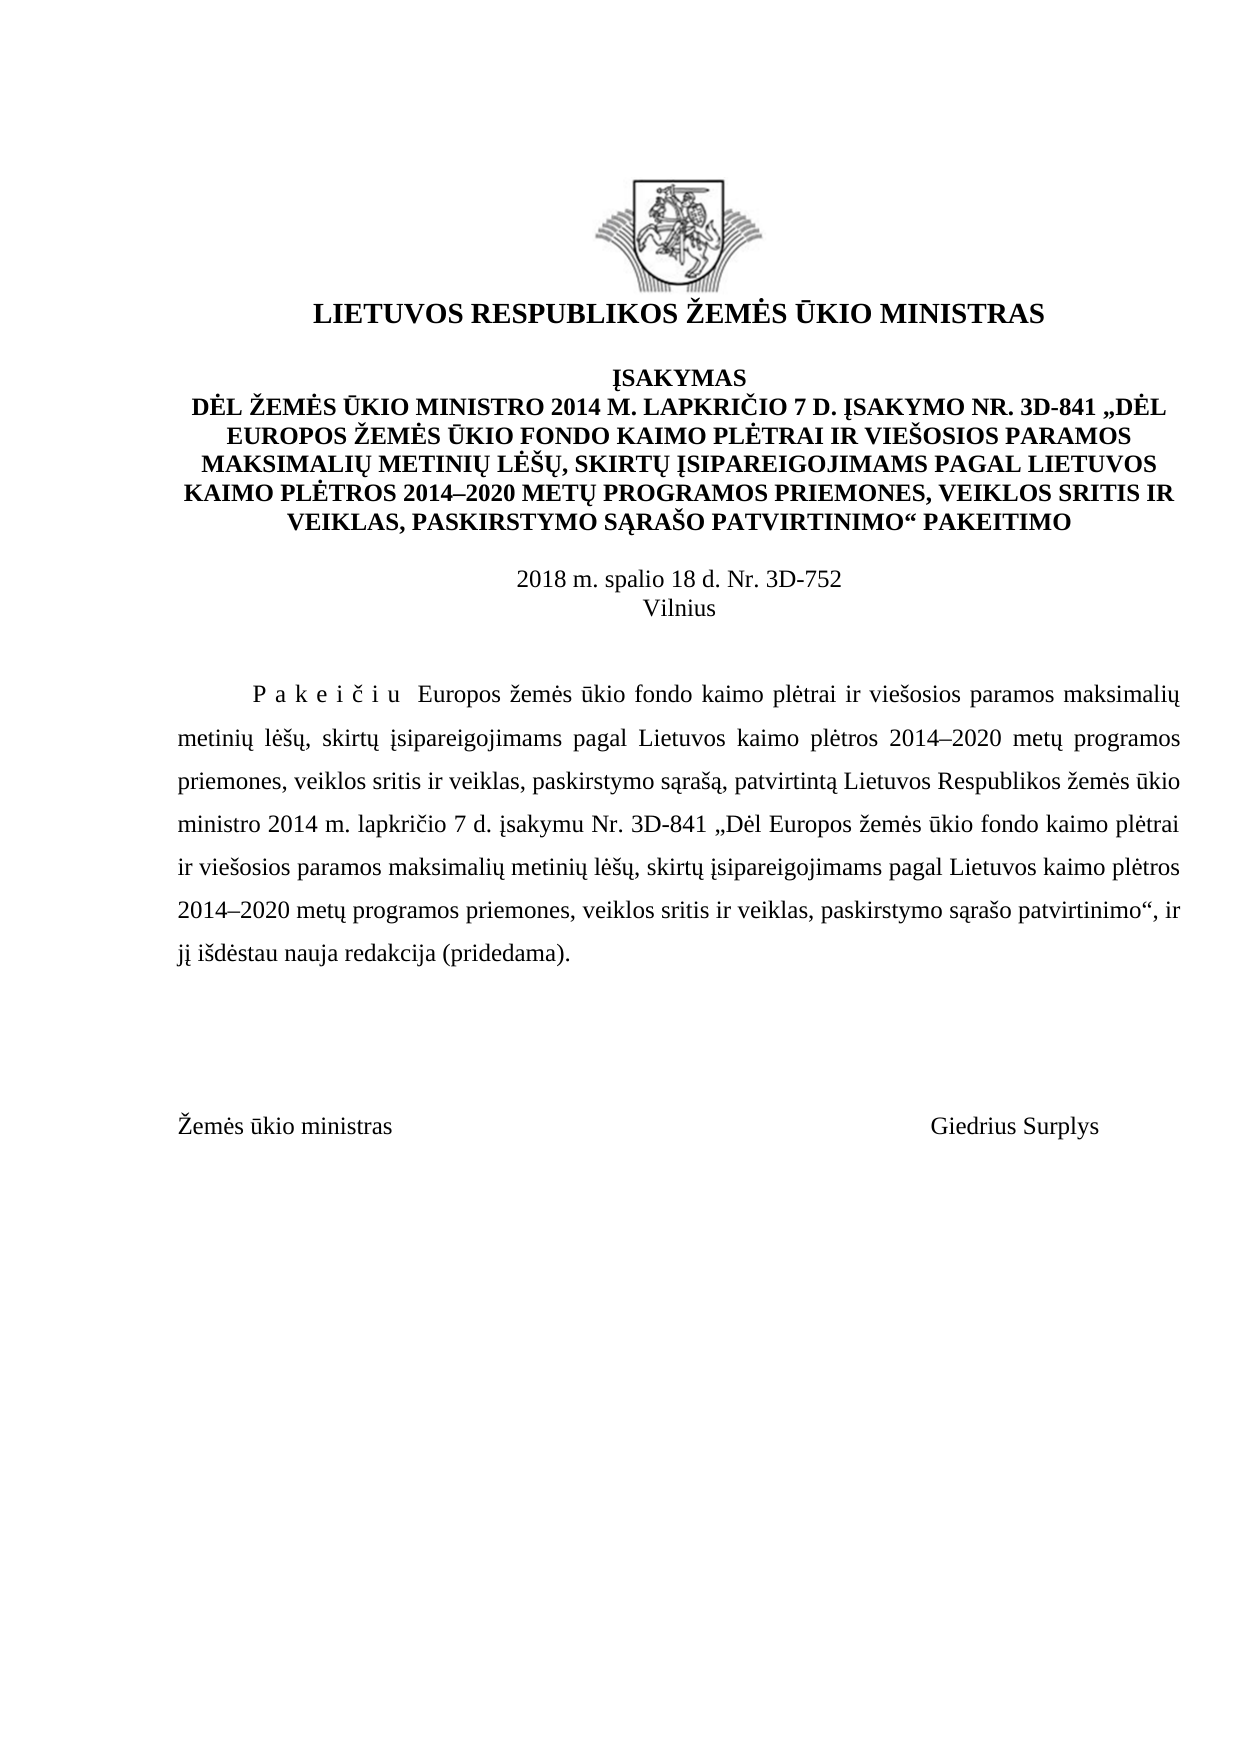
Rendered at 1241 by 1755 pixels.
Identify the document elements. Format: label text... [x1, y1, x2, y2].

text 2018 m. spalio 18 d. Nr. 3D-752 [177, 564, 1181, 593]
text DĖL ŽEMĖS ŪKIO MINISTRO 2014 M. LAPKRIČIO 7 D. ĮSAKYMO NR. 3D-841 „DĖL EUROPOS ŽEMĖS ŪKIO FONDO KAIMO PLĖTRAI IR VIEŠOSIOS PARAMOS MAKSIMALIŲ METINIŲ LĖŠŲ, SKIRTŲ ĮSIPAREIGOJIMAMS PAGAL LIETUVOS KAIMO PLĖTROS 2014–2020 METŲ PROGRAMOS PRIEMONES, VEIKLOS SRITIS IR VEIKLAS, PASKIRSTYMO SĄRAŠO PATVIRTINIMO“ PAKEITIMO [177, 392, 1181, 536]
text Žemės ūkio ministras Giedrius Surplys [177, 1111, 1181, 1139]
text P a k e i č i u Europos žemės ūkio fondo kaimo plėtrai ir viešosios paramos maksimalių metinių lėšų, skirtų įsipareigojimams pagal Lietuvos kaimo plėtros 2014–2020 metų programos priemones, veiklos sritis ir veiklas, paskirstymo sąrašą, patvirtintą Lietuvos Respublikos žemės ūkio ministro 2014 m. lapkričio 7 d. įsakymu Nr. 3D-841 „Dėl Europos žemės ūkio fondo kaimo plėtrai ir viešosios paramos maksimalių metinių lėšų, skirtų įsipareigojimams pagal Lietuvos kaimo plėtros 2014–2020 metų programos priemones, veiklos sritis ir veiklas, paskirstymo sąrašo patvirtinimo“, ir jį išdėstau nauja redakcija (pridedama). [177, 679, 1181, 967]
text LIETUVOS RESPUBLIKOS ŽEMĖS ŪKIO MINISTRAS [177, 296, 1181, 330]
text ĮSAKYMAS [177, 363, 1181, 392]
text Vilnius [177, 593, 1181, 622]
